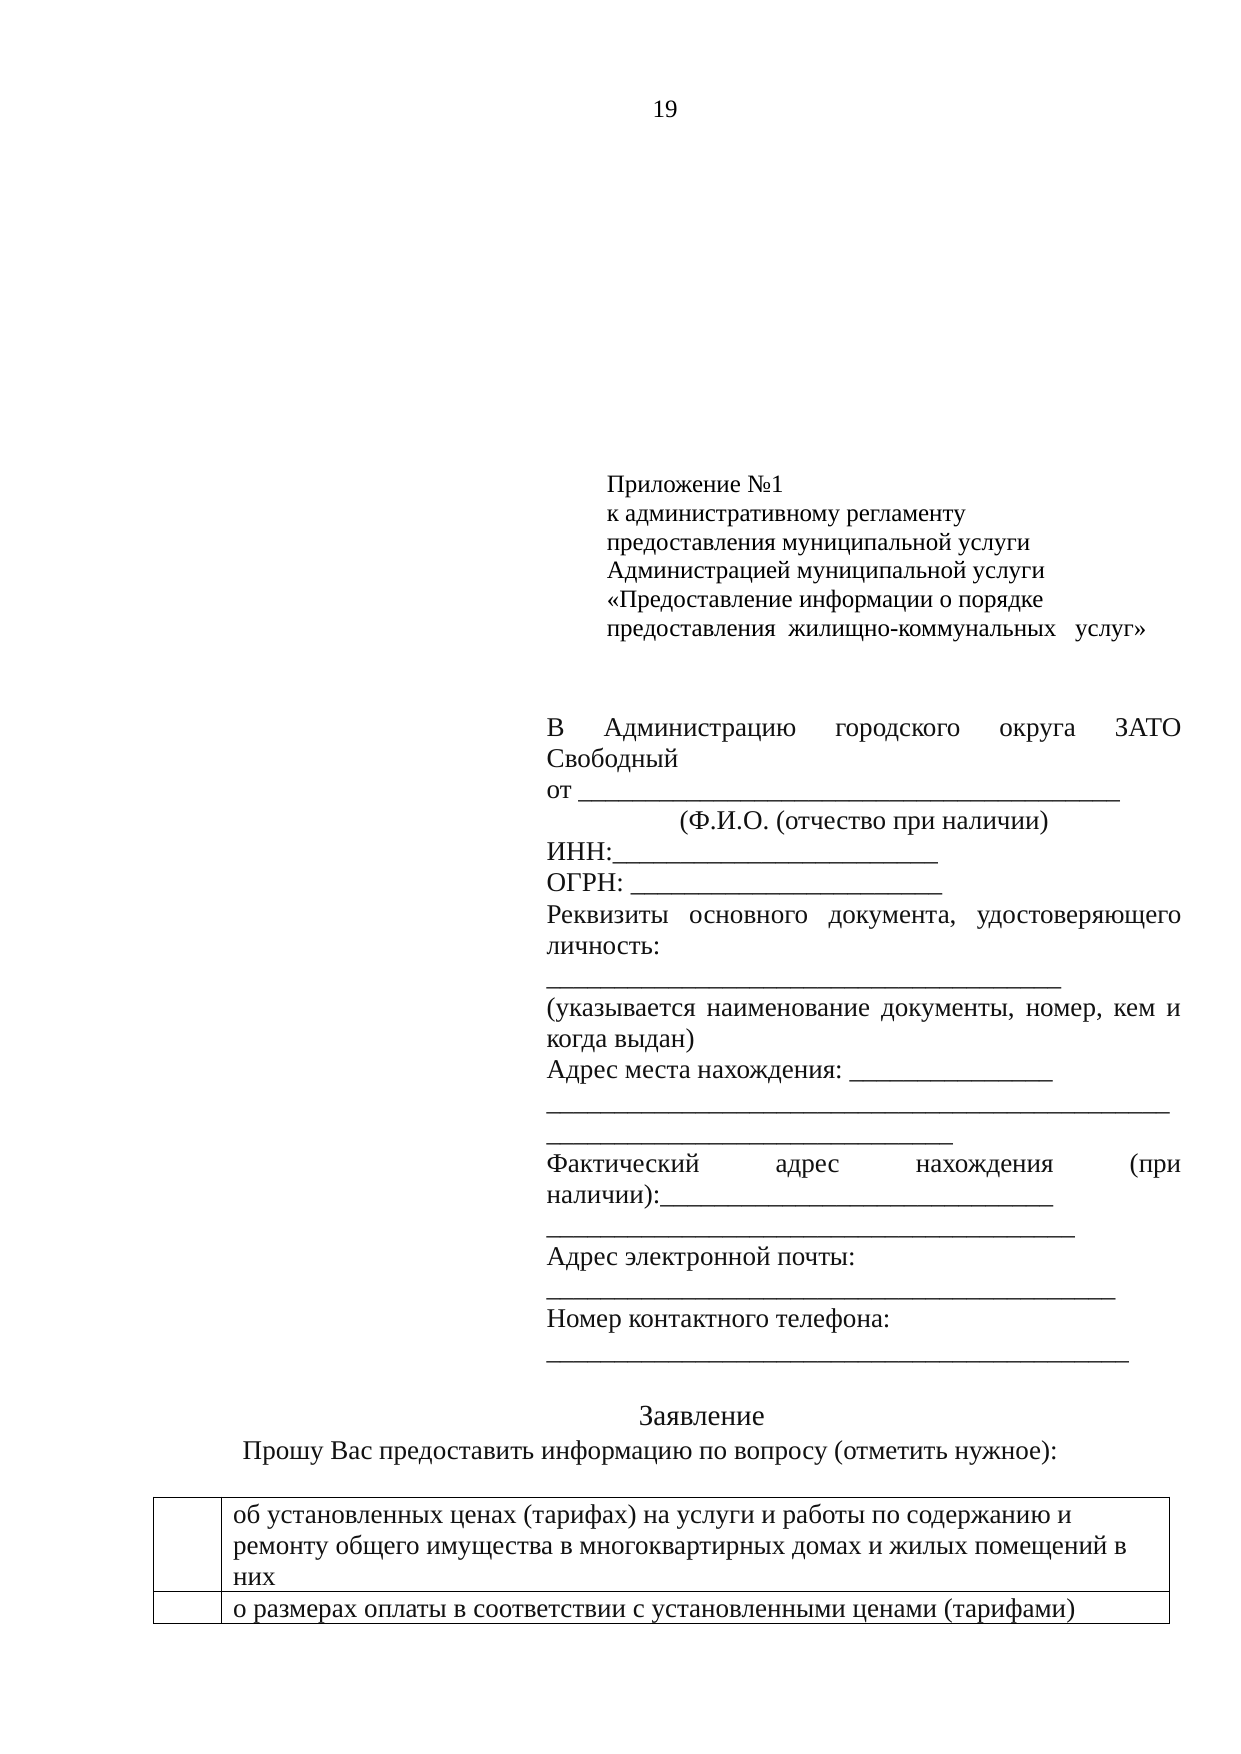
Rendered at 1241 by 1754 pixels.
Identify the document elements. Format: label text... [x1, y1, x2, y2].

text ИНН:________________________ [546, 835, 1182, 867]
text от ________________________________________ [546, 773, 1182, 804]
text __________________________________________ [546, 1271, 1182, 1303]
text В Администрацию городского округа ЗАТО Свободный [546, 711, 1182, 773]
text ____________________________________________________________________________ [546, 1084, 1182, 1147]
table_cell [154, 1592, 221, 1623]
text (Ф.И.О. (отчество при наличии) [546, 804, 1182, 835]
text ОГРН: _______________________ [546, 867, 1182, 898]
table_header [154, 1498, 221, 1591]
text ______________________________________ [546, 960, 1182, 991]
text Прошу Вас предоставить информацию по вопросу (отметить нужное): [148, 1432, 1182, 1466]
table_header Приложение №1 к административному регламенту предоставления муниципальной услуги Администрацией муниципальной услуги «Предоставление информации о порядке предоставления жилищно-коммунальных услуг» [501, 469, 1187, 711]
text Фактический адрес нахождения (при наличии):_____________________________ [546, 1147, 1182, 1209]
text _______________________________________ [546, 1209, 1182, 1240]
text Заявление [148, 1398, 1182, 1432]
table_cell о размерах оплаты в соответствии с установленными ценами (тарифами) [222, 1592, 1169, 1623]
text (указывается наименование документы, номер, кем и когда выдан) [546, 991, 1182, 1053]
text ___________________________________________ [546, 1334, 1182, 1365]
text Адрес места нахождения: _______________ [546, 1053, 1182, 1084]
table_header об установленных ценах (тарифах) на услуги и работы по содержанию и ремонту общего имущества в многоквартирных домах и жилых помещений в них [222, 1498, 1169, 1591]
table_header [151, 469, 501, 711]
text Реквизиты основного документа, удостоверяющего личность: [546, 898, 1182, 960]
text Номер контактного телефона: [546, 1303, 1182, 1334]
text Адрес электронной почты: [546, 1240, 1182, 1271]
